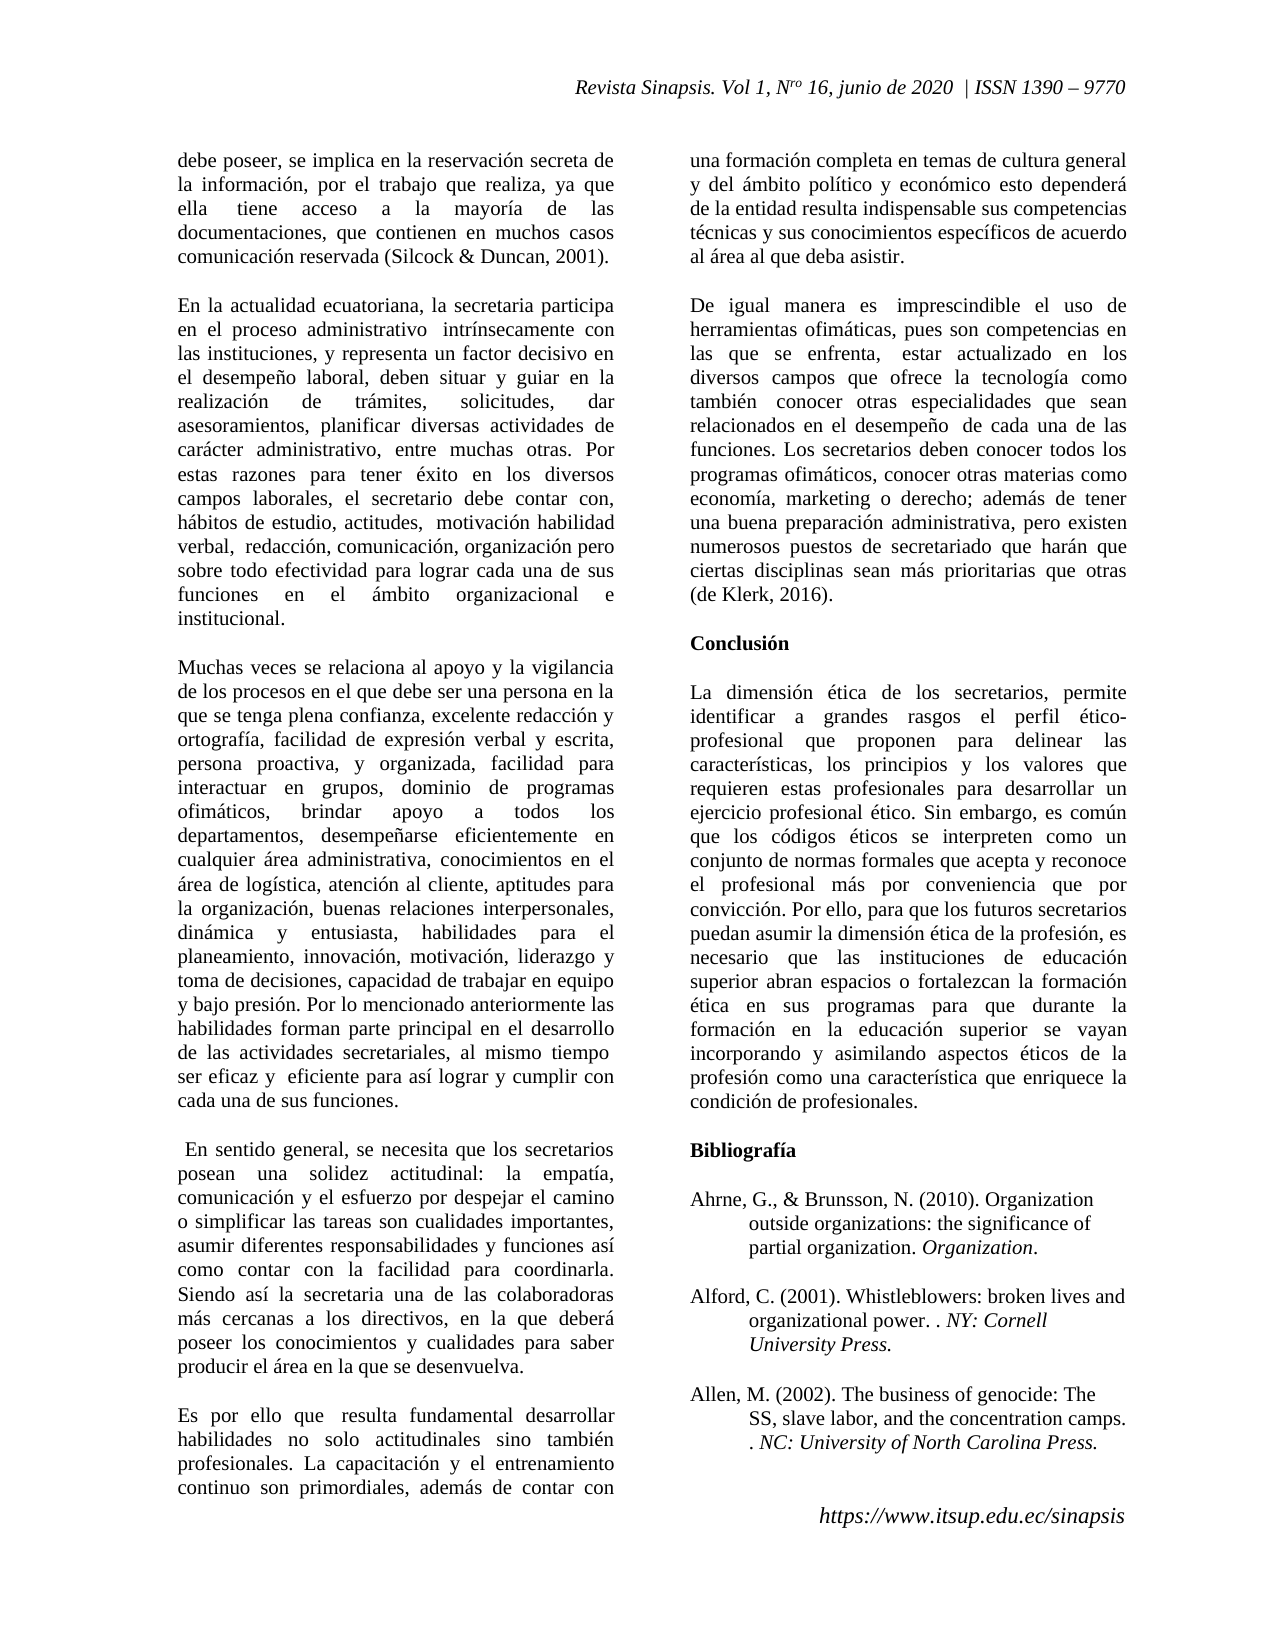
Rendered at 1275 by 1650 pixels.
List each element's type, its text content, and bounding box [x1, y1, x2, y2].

text En sentido general, se necesita que los secretarios posean una solidez actitudinal: la empatía, comunicación y el esfuerzo por despejar el camino o simplificar las tareas son cualidades importantes, asumir diferentes responsabilidades y funciones así como contar con la facilidad para coordinarla. Siendo así la secretaria una de las colaboradoras más cercanas a los directivos, en la que deberá poseer los conocimientos y cualidades para saber producir el área en la que se desenvuelva. [177, 1137, 615, 1378]
text Alford, C. (2001). Whistleblowers: broken lives and organizational power. . NY: Cornell University Press. [690, 1284, 1127, 1356]
text debe poseer, se implica en la reservación secreta de la información, por el trabajo que realiza, ya que ella tiene acceso a la mayoría de las documentaciones, que contienen en muchos casos comunicación reservada (Silcock & Duncan, 2001). [177, 148, 615, 268]
text De igual manera es imprescindible el uso de herramientas ofimáticas, pues son competencias en las que se enfrenta, estar actualizado en los diversos campos que ofrece la tecnología como también conocer otras especialidades que sean relacionados en el desempeño de cada una de las funciones. Los secretarios deben conocer todos los programas ofimáticos, conocer otras materias como economía, marketing o derecho; además de tener una buena preparación administrativa, pero existen numerosos puestos de secretariado que harán que ciertas disciplinas sean más prioritarias que otras (de Klerk, 2016). [690, 293, 1127, 606]
text Allen, M. (2002). The business of genocide: The SS, slave labor, and the concentration camps. . NC: University of North Carolina Press. [690, 1381, 1127, 1454]
text Conclusión [690, 631, 1127, 655]
subtitle Bibliografía [690, 1138, 1127, 1162]
text En la actualidad ecuatoriana, la secretaria participa en el proceso administrativo intrínsecamente con las instituciones, y representa un factor decisivo en el desempeño laboral, deben situar y guiar en la realización de trámites, solicitudes, dar asesoramientos, planificar diversas actividades de carácter administrativo, entre muchas otras. Por estas razones para tener éxito en los diversos campos laborales, el secretario debe contar con, hábitos de estudio, actitudes, motivación habilidad verbal, redacción, comunicación, organización pero sobre todo efectividad para lograr cada una de sus funciones en el ámbito organizacional e institucional. [177, 293, 615, 630]
text Muchas veces se relaciona al apoyo y la vigilancia de los procesos en el que debe ser una persona en la que se tenga plena confianza, excelente redacción y ortografía, facilidad de expresión verbal y escrita, persona proactiva, y organizada, facilidad para interactuar en grupos, dominio de programas ofimáticos, brindar apoyo a todos los departamentos, desempeñarse eficientemente en cualquier área administrativa, conocimientos en el área de logística, atención al cliente, aptitudes para la organización, buenas relaciones interpersonales, dinámica y entusiasta, habilidades para el planeamiento, innovación, motivación, liderazgo y toma de decisiones, capacidad de trabajar en equipo y bajo presión. Por lo mencionado anteriormente las habilidades forman parte principal en el desarrollo de las actividades secretariales, al mismo tiempo ser eficaz y eficiente para así lograr y cumplir con cada una de sus funciones. [177, 655, 615, 1112]
text Ahrne, G., & Brunsson, N. (2010). Organization outside organizations: the significance of partial organization. Organization. [690, 1187, 1127, 1259]
text La dimensión ética de los secretarios, permite identificar a grandes rasgos el perfil ético-profesional que proponen para delinear las características, los principios y los valores que requieren estas profesionales para desarrollar un ejercicio profesional ético. Sin embargo, es común que los códigos éticos se interpreten como un conjunto de normas formales que acepta y reconoce el profesional más por conveniencia que por convicción. Por ello, para que los futuros secretarios puedan asumir la dimensión ética de la profesión, es necesario que las instituciones de educación superior abran espacios o fortalezcan la formación ética en sus programas para que durante la formación en la educación superior se vayan incorporando y asimilando aspectos éticos de la profesión como una característica que enriquece la condición de profesionales. [690, 680, 1127, 1113]
text Es por ello que resulta fundamental desarrollar habilidades no solo actitudinales sino también profesionales. La capacitación y el entrenamiento continuo son primordiales, además de contar con [177, 1403, 615, 1499]
text una formación completa en temas de cultura general y del ámbito político y económico esto dependerá de la entidad resulta indispensable sus competencias técnicas y sus conocimientos específicos de acuerdo al área al que deba asistir. [690, 148, 1127, 268]
